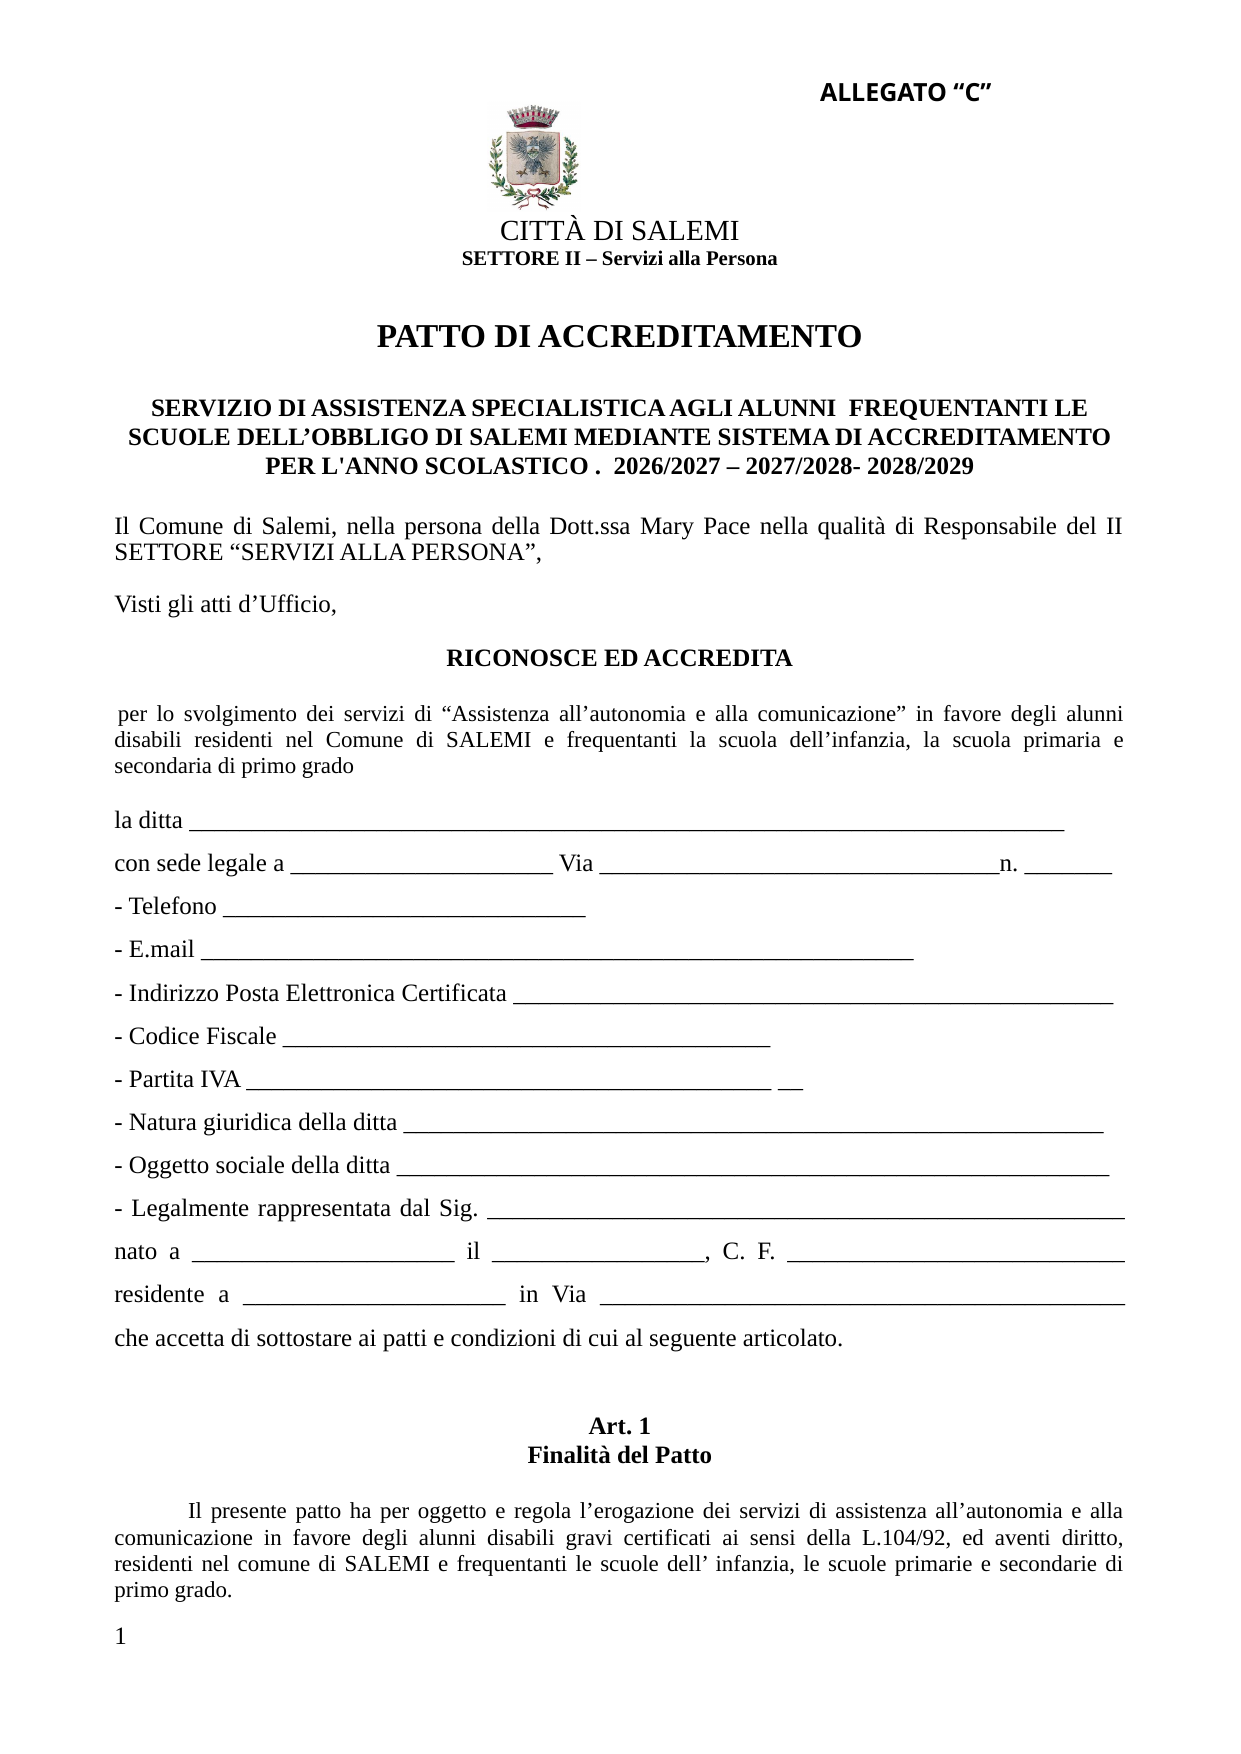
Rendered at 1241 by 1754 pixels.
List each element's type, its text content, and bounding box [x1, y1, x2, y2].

text Art. 1 [114, 1411, 1125, 1440]
text Visti gli atti d’Ufficio, [114, 591, 1125, 617]
text Il Comune di Salemi, nella persona della Dott.ssa Mary Pace nella qualità di Responsabile del II SETTORE “SERVIZI ALLA PERSONA”, [114, 513, 1125, 565]
text - Oggetto sociale della ditta _________________________________________________________ [114, 1150, 1125, 1179]
text - Partita IVA __________________________________________ __ [114, 1064, 1125, 1093]
text la ditta ______________________________________________________________________ [114, 805, 1125, 834]
text Finalità del Patto [114, 1440, 1125, 1468]
text - Natura giuridica della ditta ________________________________________________________ [114, 1107, 1125, 1136]
text - Legalmente rappresentata dal Sig. ___________________________________________________ nato a _____________________ il _________________, C. F. ___________________________ residente a _____________________ in Via __________________________________________ che accetta di sottostare ai patti e condizioni di cui al seguente articolato. [114, 1193, 1125, 1351]
text ALLEGATO “C” [114, 75, 1125, 213]
text PATTO DI ACCREDITAMENTO [114, 317, 1125, 355]
text - E.mail _________________________________________________________ [114, 934, 1125, 963]
text SERVIZIO DI ASSISTENZA SPECIALISTICA AGLI ALUNNI FREQUENTANTI LE SCUOLE DELL’OBBLIGO DI SALEMI MEDIANTE SISTEMA DI ACCREDITAMENTO PER L'ANNO SCOLASTICO . 2026/2027 – 2027/2028- 2028/2029 [114, 393, 1125, 480]
text per lo svolgimento dei servizi di “Assistenza all’autonomia e alla comunicazione” in favore degli alunni disabili residenti nel Comune di SALEMI e frequentanti la scuola dell’infanzia, la scuola primaria e secondaria di primo grado [114, 701, 1125, 779]
text - Indirizzo Posta Elettronica Certificata ________________________________________________ [114, 978, 1125, 1006]
text - Telefono _____________________________ [114, 891, 1125, 920]
text CITTÀ DI SALEMI [114, 213, 1125, 246]
text Il presente patto ha per oggetto e regola l’erogazione dei servizi di assistenza all’autonomia e alla comunicazione in favore degli alunni disabili gravi certificati ai sensi della L.104/92, ed aventi diritto, residenti nel comune di SALEMI e frequentanti le scuole dell’ infanzia, le scuole primarie e secondarie di primo grado. [114, 1497, 1125, 1603]
text RICONOSCE ED ACCREDITA [114, 643, 1125, 672]
text - Codice Fiscale _______________________________________ [114, 1021, 1125, 1049]
text con sede legale a _____________________ Via ________________________________n. _______ [114, 848, 1125, 877]
text SETTORE II – Servizi alla Persona [114, 246, 1125, 270]
